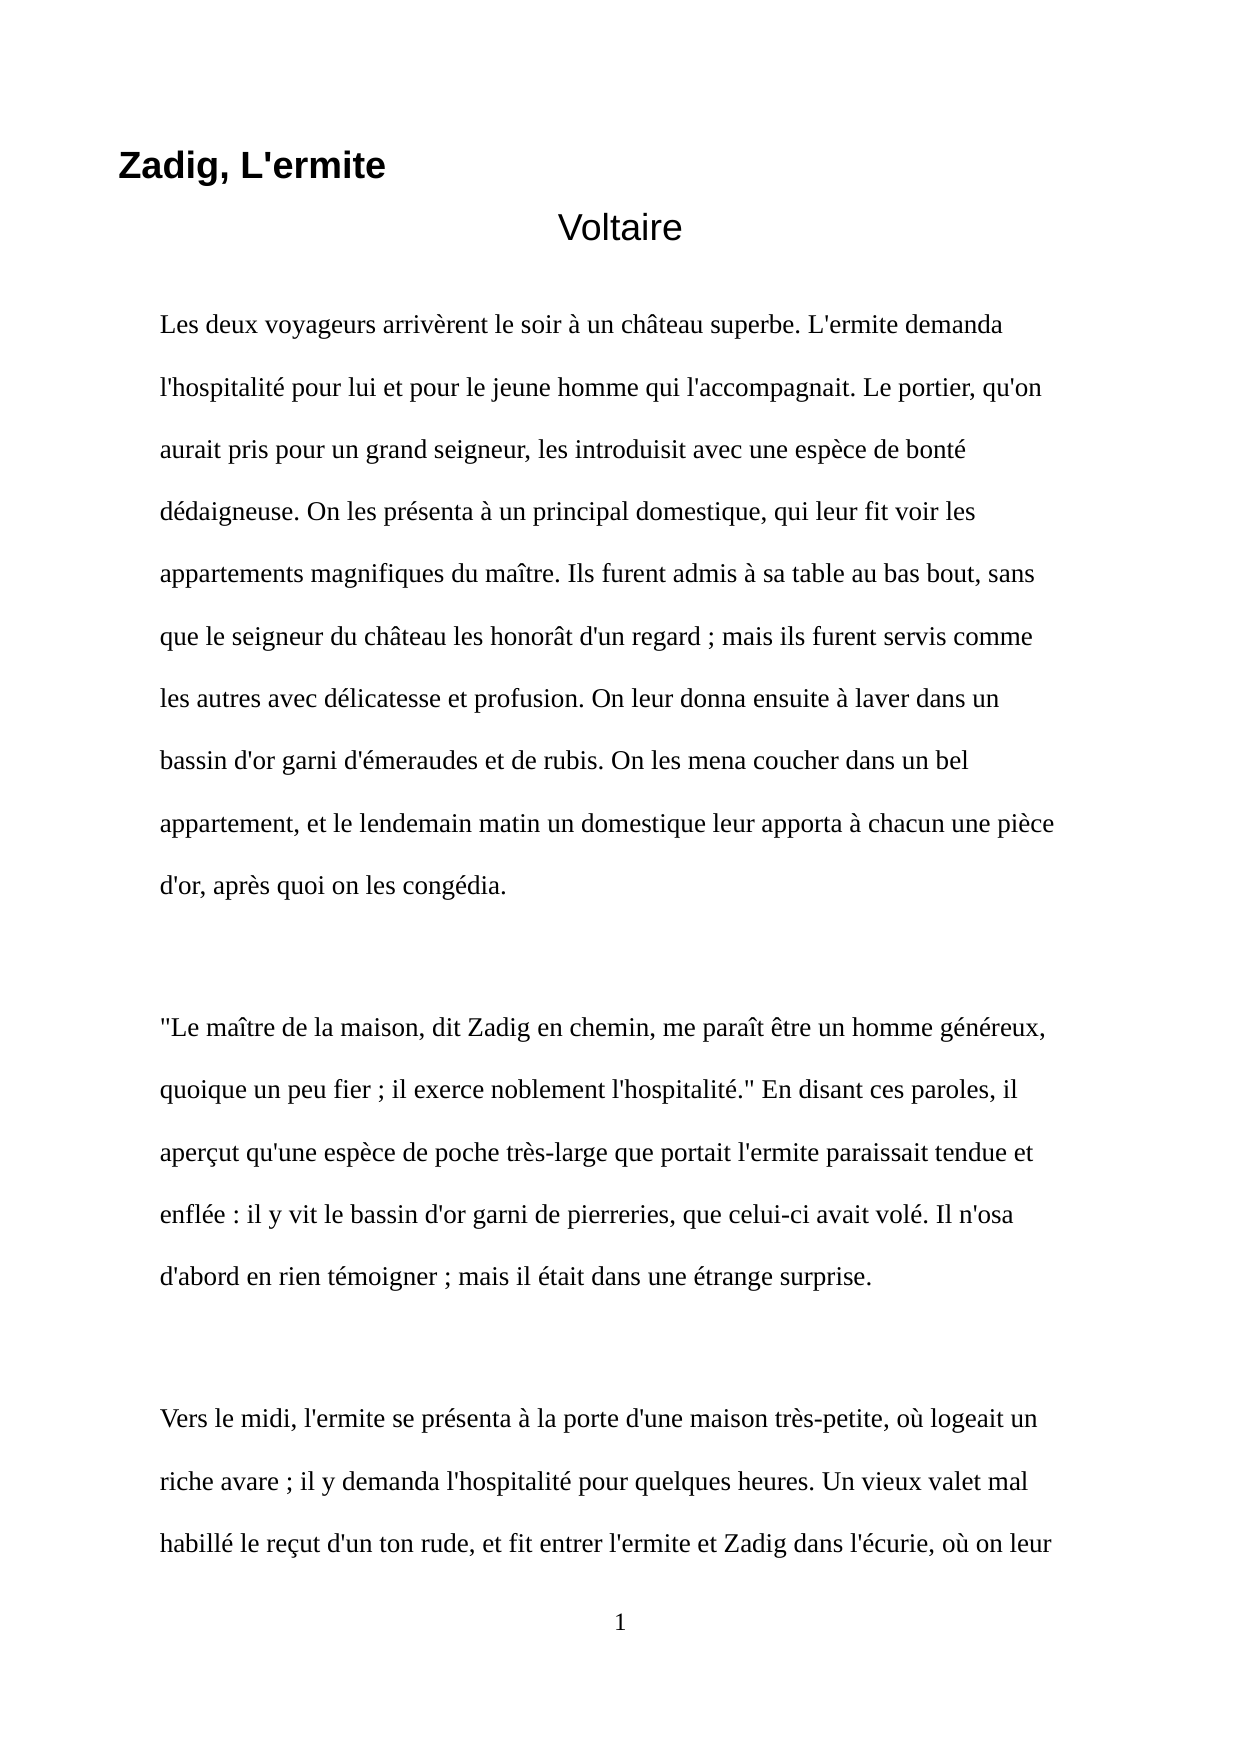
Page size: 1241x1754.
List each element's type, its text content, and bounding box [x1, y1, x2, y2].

text "Le maître de la maison, dit Zadig en chemin, me paraît être un homme généreux, quoique un peu fier ; il exerce noblement l'hospitalité." En disant ces paroles, il aperçut qu'une espèce de poche très-large que portait l'ermite paraissait tendue et enflée : il y vit le bassin d'or garni de pierreries, que celui-ci avait volé. Il n'osa d'abord en rien témoigner ; mais il était dans une étrange surprise. [159, 1011, 1057, 1291]
text Vers le midi, l'ermite se présenta à la porte d'une maison très-petite, où logeait un riche avare ; il y demanda l'hospitalité pour quelques heures. Un vieux valet mal habillé le reçut d'un ton rude, et fit entrer l'ermite et Zadig dans l'écurie, où on leur [159, 1402, 1057, 1558]
subtitle Zadig, L'ermite [118, 143, 1122, 187]
subtitle Voltaire [118, 206, 1122, 249]
text Les deux voyageurs arrivèrent le soir à un château superbe. L'ermite demanda l'hospitalité pour lui et pour le jeune homme qui l'accompagnait. Le portier, qu'on aurait pris pour un grand seigneur, les introduisit avec une espèce de bonté dédaigneuse. On les présenta à un principal domestique, qui leur fit voir les appartements magnifiques du maître. Ils furent admis à sa table au bas bout, sans que le seigneur du château les honorât d'un regard ; mais ils furent servis comme les autres avec délicatesse et profusion. On leur donna ensuite à laver dans un bassin d'or garni d'émeraudes et de rubis. On les mena coucher dans un bel appartement, et le lendemain matin un domestique leur apporta à chacun une pièce d'or, après quoi on les congédia. [159, 308, 1057, 900]
